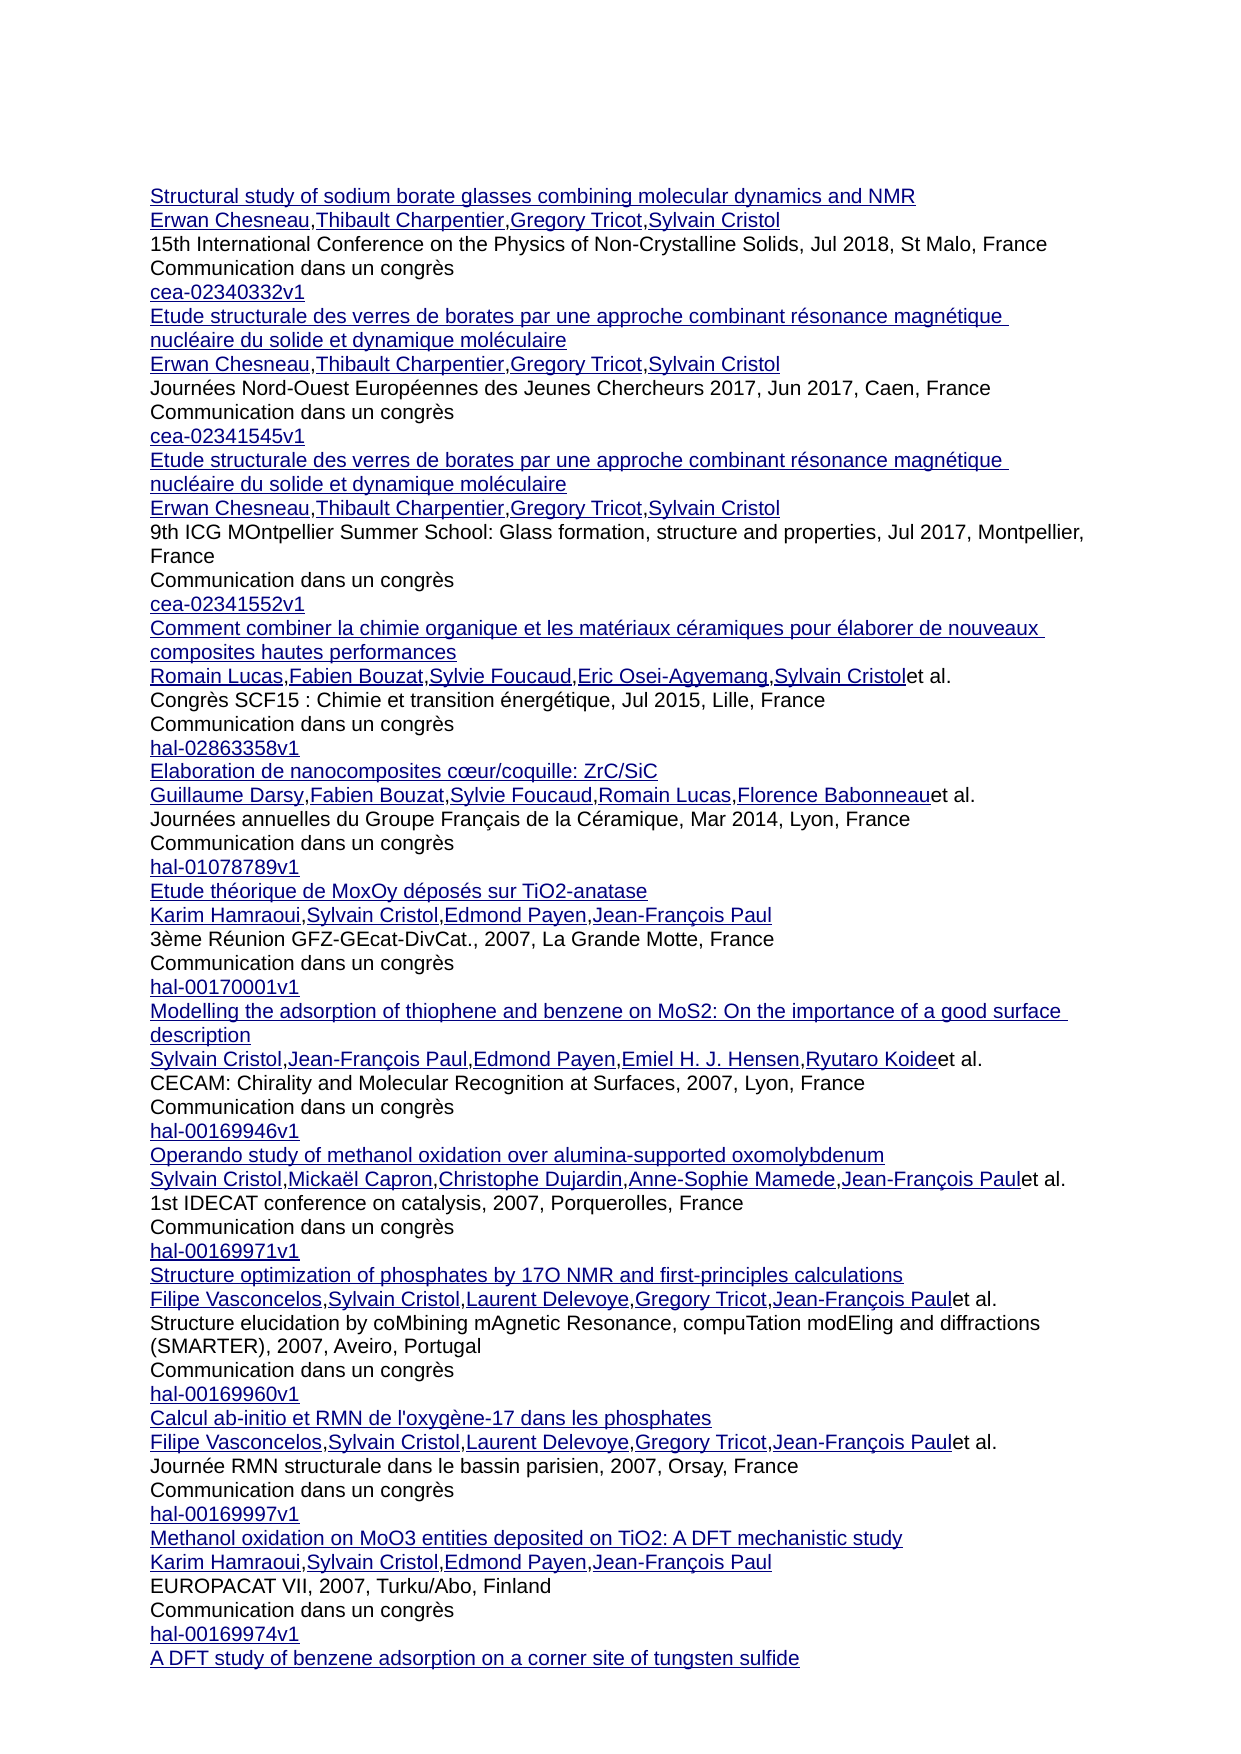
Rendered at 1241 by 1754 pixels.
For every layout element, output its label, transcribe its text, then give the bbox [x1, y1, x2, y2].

table_cell Etude théorique de MoxOy déposés sur TiO2-anatase Karim Hamraoui,Sylvain Cristol,Edmond Payen,Jean-François Paul 3ème Réunion GFZ-GEcat-DivCat., 2007, La Grande Motte, France Communication dans un congrès hal-00170001v1 [150, 879, 1090, 999]
table_cell Elaboration de nanocomposites cœur/coquille: ZrC/SiC Guillaume Darsy,Fabien Bouzat,Sylvie Foucaud,Romain Lucas,Florence Babonneauet al. Journées annuelles du Groupe Français de la Céramique, Mar 2014, Lyon, France Communication dans un congrès hal-01078789v1 [150, 759, 1090, 879]
table_cell Calcul ab-initio et RMN de l'oxygène-17 dans les phosphates Filipe Vasconcelos,Sylvain Cristol,Laurent Delevoye,Gregory Tricot,Jean-François Paulet al. Journée RMN structurale dans le bassin parisien, 2007, Orsay, France Communication dans un congrès hal-00169997v1 [150, 1406, 1090, 1526]
table_header Structural study of sodium borate glasses combining molecular dynamics and NMR Erwan Chesneau,Thibault Charpentier,Gregory Tricot,Sylvain Cristol 15th International Conference on the Physics of Non-Crystalline Solids, Jul 2018, St Malo, France Communication dans un congrès cea-02340332v1 [150, 184, 1090, 304]
table_cell Etude structurale des verres de borates par une approche combinant résonance magnétique nucléaire du solide et dynamique moléculaire Erwan Chesneau,Thibault Charpentier,Gregory Tricot,Sylvain Cristol 9th ICG MOntpellier Summer School: Glass formation, structure and properties, Jul 2017, Montpellier, France Communication dans un congrès cea-02341552v1 [150, 448, 1090, 616]
table_cell A DFT study of benzene adsorption on a corner site of tungsten sulfide [150, 1646, 1090, 1670]
table_cell Comment combiner la chimie organique et les matériaux céramiques pour élaborer de nouveaux composites hautes performances Romain Lucas,Fabien Bouzat,Sylvie Foucaud,Eric Osei-Agyemang,Sylvain Cristolet al. Congrès SCF15 : Chimie et transition énergétique, Jul 2015, Lille, France Communication dans un congrès hal-02863358v1 [150, 616, 1090, 759]
table_cell Etude structurale des verres de borates par une approche combinant résonance magnétique nucléaire du solide et dynamique moléculaire Erwan Chesneau,Thibault Charpentier,Gregory Tricot,Sylvain Cristol Journées Nord-Ouest Européennes des Jeunes Chercheurs 2017, Jun 2017, Caen, France Communication dans un congrès cea-02341545v1 [150, 304, 1090, 448]
table_cell Methanol oxidation on MoO3 entities deposited on TiO2: A DFT mechanistic study Karim Hamraoui,Sylvain Cristol,Edmond Payen,Jean-François Paul EUROPACAT VII, 2007, Turku/Abo, Finland Communication dans un congrès hal-00169974v1 [150, 1526, 1090, 1646]
table_cell Modelling the adsorption of thiophene and benzene on MoS2: On the importance of a good surface description Sylvain Cristol,Jean-François Paul,Edmond Payen,Emiel H. J. Hensen,Ryutaro Koideet al. CECAM: Chirality and Molecular Recognition at Surfaces, 2007, Lyon, France Communication dans un congrès hal-00169946v1 [150, 999, 1090, 1143]
table_cell Structure optimization of phosphates by 17O NMR and first-principles calculations Filipe Vasconcelos,Sylvain Cristol,Laurent Delevoye,Gregory Tricot,Jean-François Paulet al. Structure elucidation by coMbining mAgnetic Resonance, compuTation modEling and diffractions (SMARTER), 2007, Aveiro, Portugal Communication dans un congrès hal-00169960v1 [150, 1263, 1090, 1406]
table_cell Operando study of methanol oxidation over alumina-supported oxomolybdenum Sylvain Cristol,Mickaël Capron,Christophe Dujardin,Anne-Sophie Mamede,Jean-François Paulet al. 1st IDECAT conference on catalysis, 2007, Porquerolles, France Communication dans un congrès hal-00169971v1 [150, 1143, 1090, 1262]
